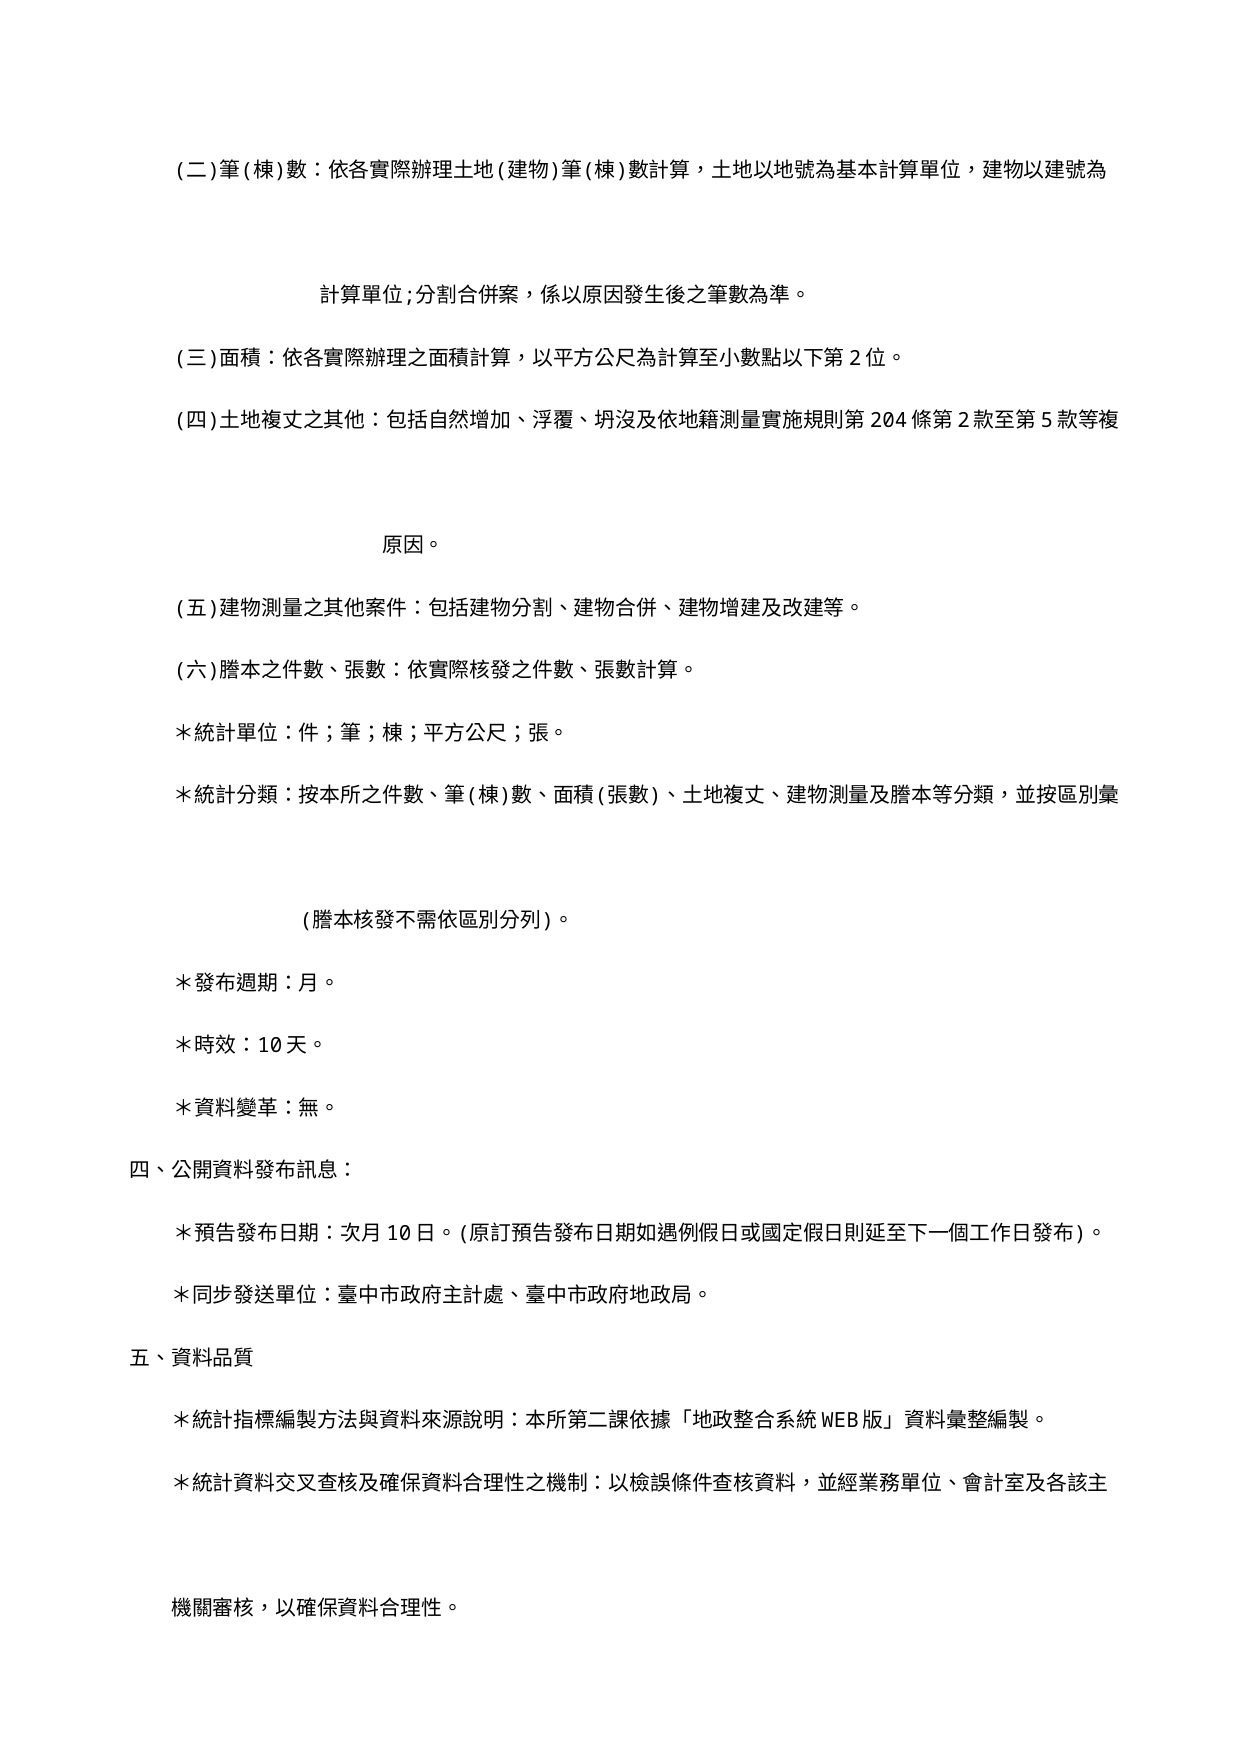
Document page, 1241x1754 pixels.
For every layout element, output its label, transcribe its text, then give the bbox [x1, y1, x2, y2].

table_cell [129, 127, 174, 689]
table_cell [129, 690, 174, 1127]
table_cell 五、資料品質 ＊統計指標編製方法與資料來源說明：本所第二課依據「地政整合系統WEB版」資料彙整編製。 ＊統計資料交叉查核及確保資料合理性之機制：以檢誤條件查核資料，並經業務單位、會計室及各該主管 機關審核，以確保資料合理性。 [129, 1315, 1133, 1627]
table_cell (一)件數：依各實際辦理土地複丈、建物測量及謄本核發之收件號數計算;如係連件辦理土地分 割及合併案，則以土地分割之項目計算。 (二)筆(棟)數：依各實際辦理土地(建物)筆(棟)數計算，土地以地號為基本計算單位，建物以建號為基本 計算單位;分割合併案，係以原因發生後之筆數為準。 (三)面積：依各實際辦理之面積計算，以平方公尺為計算至小數點以下第2位。 (四)土地複丈之其他：包括自然增加、浮覆、坍沒及依地籍測量實施規則第204條第2款至第5款等複丈 原因。 (五)建物測量之其他案件：包括建物分割、建物合併、建物增建及改建等。 (六)謄本之件數、張數：依實際核發之件數、張數計算。 [174, 127, 1133, 689]
table_cell ＊統計單位：件；筆；棟；平方公尺；張。 ＊統計分類：按本所之件數、筆(棟)數、面積(張數)、土地複丈、建物測量及謄本等分類，並按區別彙編 (謄本核發不需依區別分列)。 ＊發布週期：月。 ＊時效：10天。 ＊資料變革：無。 [174, 690, 1133, 1127]
table_cell 四、公開資料發布訊息： ＊預告發布日期：次月10日。(原訂預告發布日期如遇例假日或國定假日則延至下一個工作日發布)。 ＊同步發送單位：臺中市政府主計處、臺中市政府地政局。 [129, 1127, 1133, 1314]
